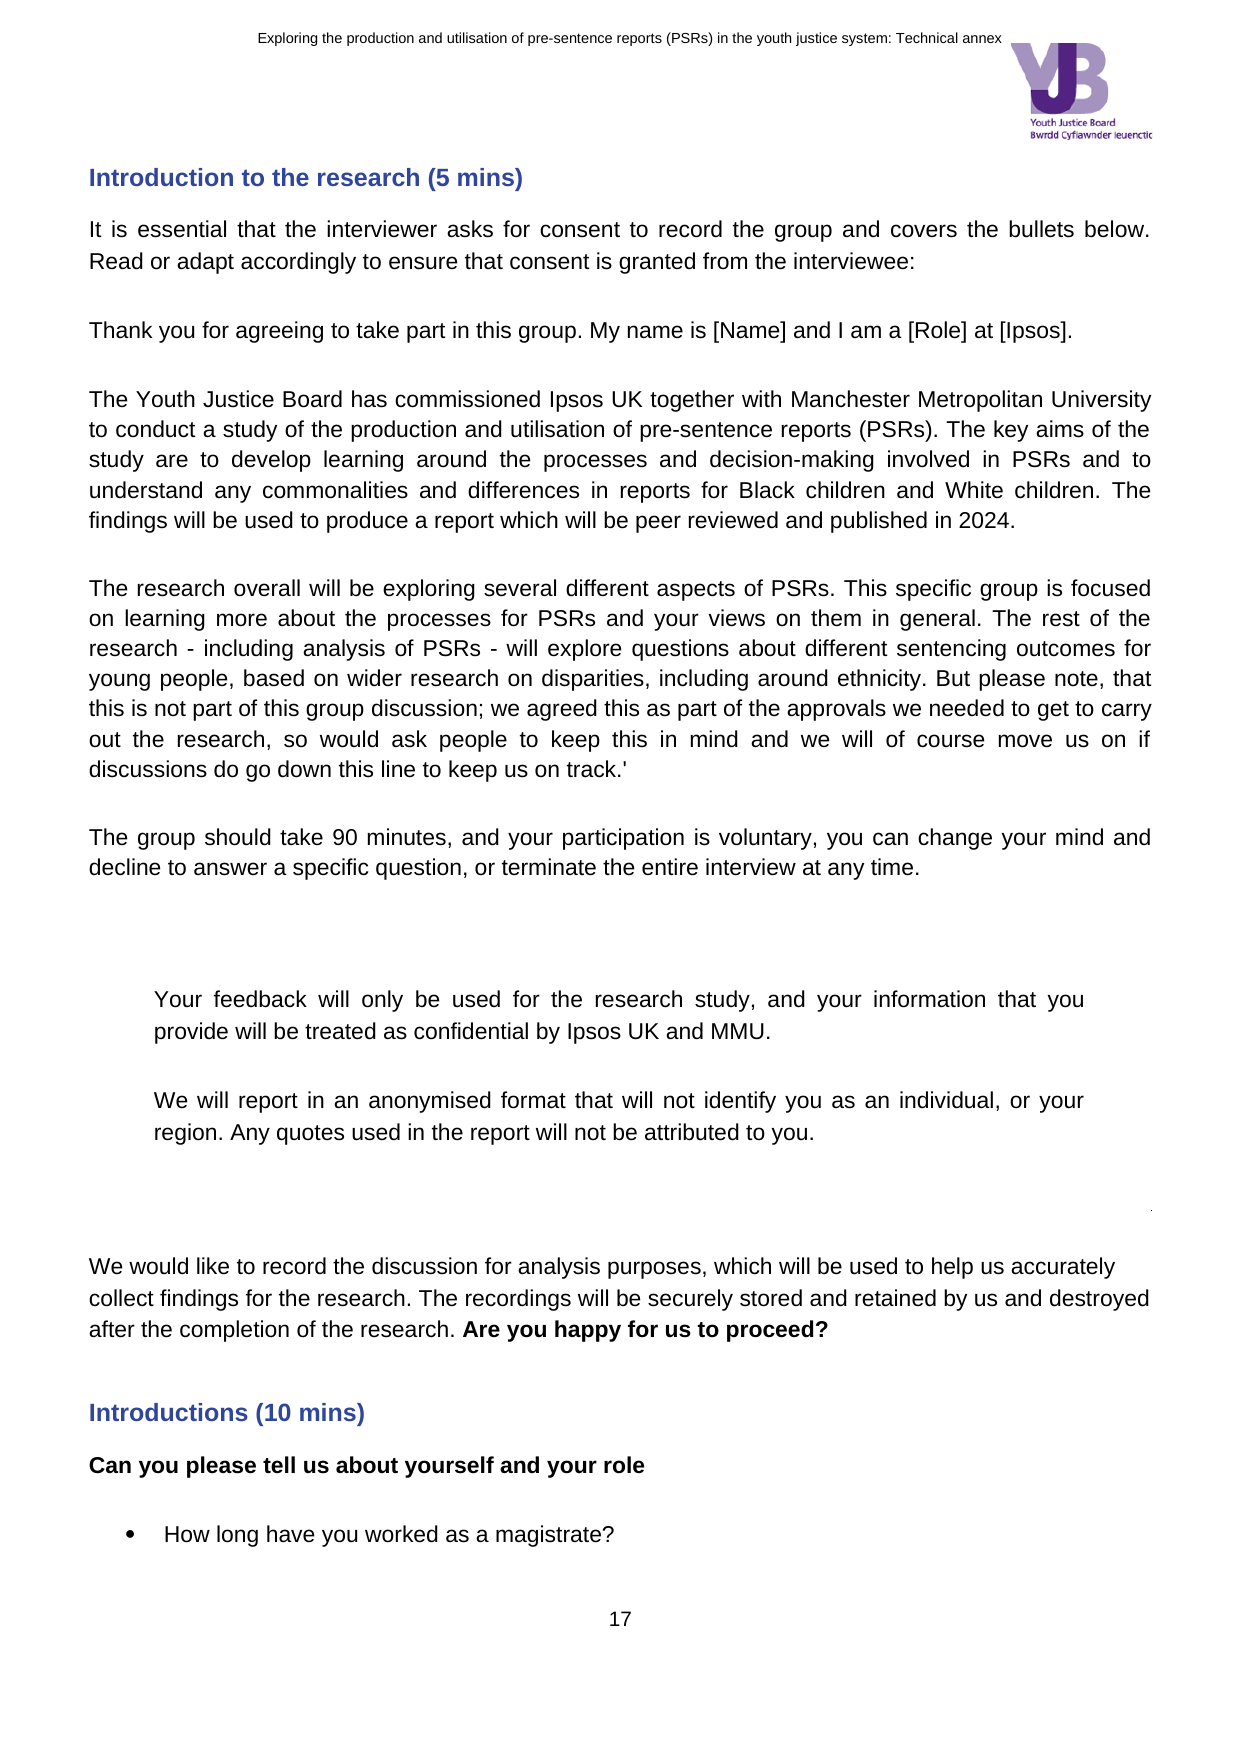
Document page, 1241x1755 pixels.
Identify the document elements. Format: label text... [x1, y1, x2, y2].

list How long have you worked as a magistrate? [126, 1521, 1152, 1547]
text We would like to record the discussion for analysis purposes, which will be used to help us accurately collect findings for the research. The recordings will be securely stored and retained by us and destroyed after the completion of the research. Are you happy for us to proceed? [89, 1253, 1152, 1343]
text Can you please tell us about yourself and your role [89, 1452, 1152, 1478]
text The group should take 90 minutes, and your participation is voluntary, you can change your mind and decline to answer a specific question, or terminate the entire interview at any time. [89, 823, 1152, 880]
text We will report in an anonymised format that will not identify you as an individual, or your region. Any quotes used in the report will not be attributed to you. [90, 1022, 1151, 1210]
text Your feedback will only be used for the research study, and your information that you provide will be treated as confidential by Ipsos UK and MMU. [90, 923, 1151, 1022]
text The research overall will be exploring several different aspects of PSRs. This specific group is focused on learning more about the processes for PSRs and your views on them in general. The rest of the research - including analysis of PSRs - will explore questions about different sentencing outcomes for young people, based on wider research on disparities, including around ethnicity. But please note, that this is not part of this group discussion; we agreed this as part of the approvals we needed to get to carry out the research, so would ask people to keep this in mind and we will of course move us on if discussions do go down this line to keep us on track.' [89, 574, 1152, 782]
text It is essential that the interviewer asks for consent to record the group and covers the bullets below. Read or adapt accordingly to ensure that consent is granted from the interviewee: [89, 216, 1152, 274]
text The Youth Justice Board has commissioned Ipsos UK together with Manchester Metropolitan University to conduct a study of the production and utilisation of pre-sentence reports (PSRs). The key aims of the study are to develop learning around the processes and decision-making involved in PSRs and to understand any commonalities and differences in reports for Black children and White children. The findings will be used to produce a report which will be peer reviewed and published in 2024. [89, 386, 1152, 533]
subtitle Introductions (10 mins) [89, 1398, 1152, 1427]
text Thank you for agreeing to take part in this group. My name is [Name] and I am a [Role] at [Ipsos]. [89, 317, 1152, 343]
subtitle Introduction to the research (5 mins) [89, 162, 1152, 191]
